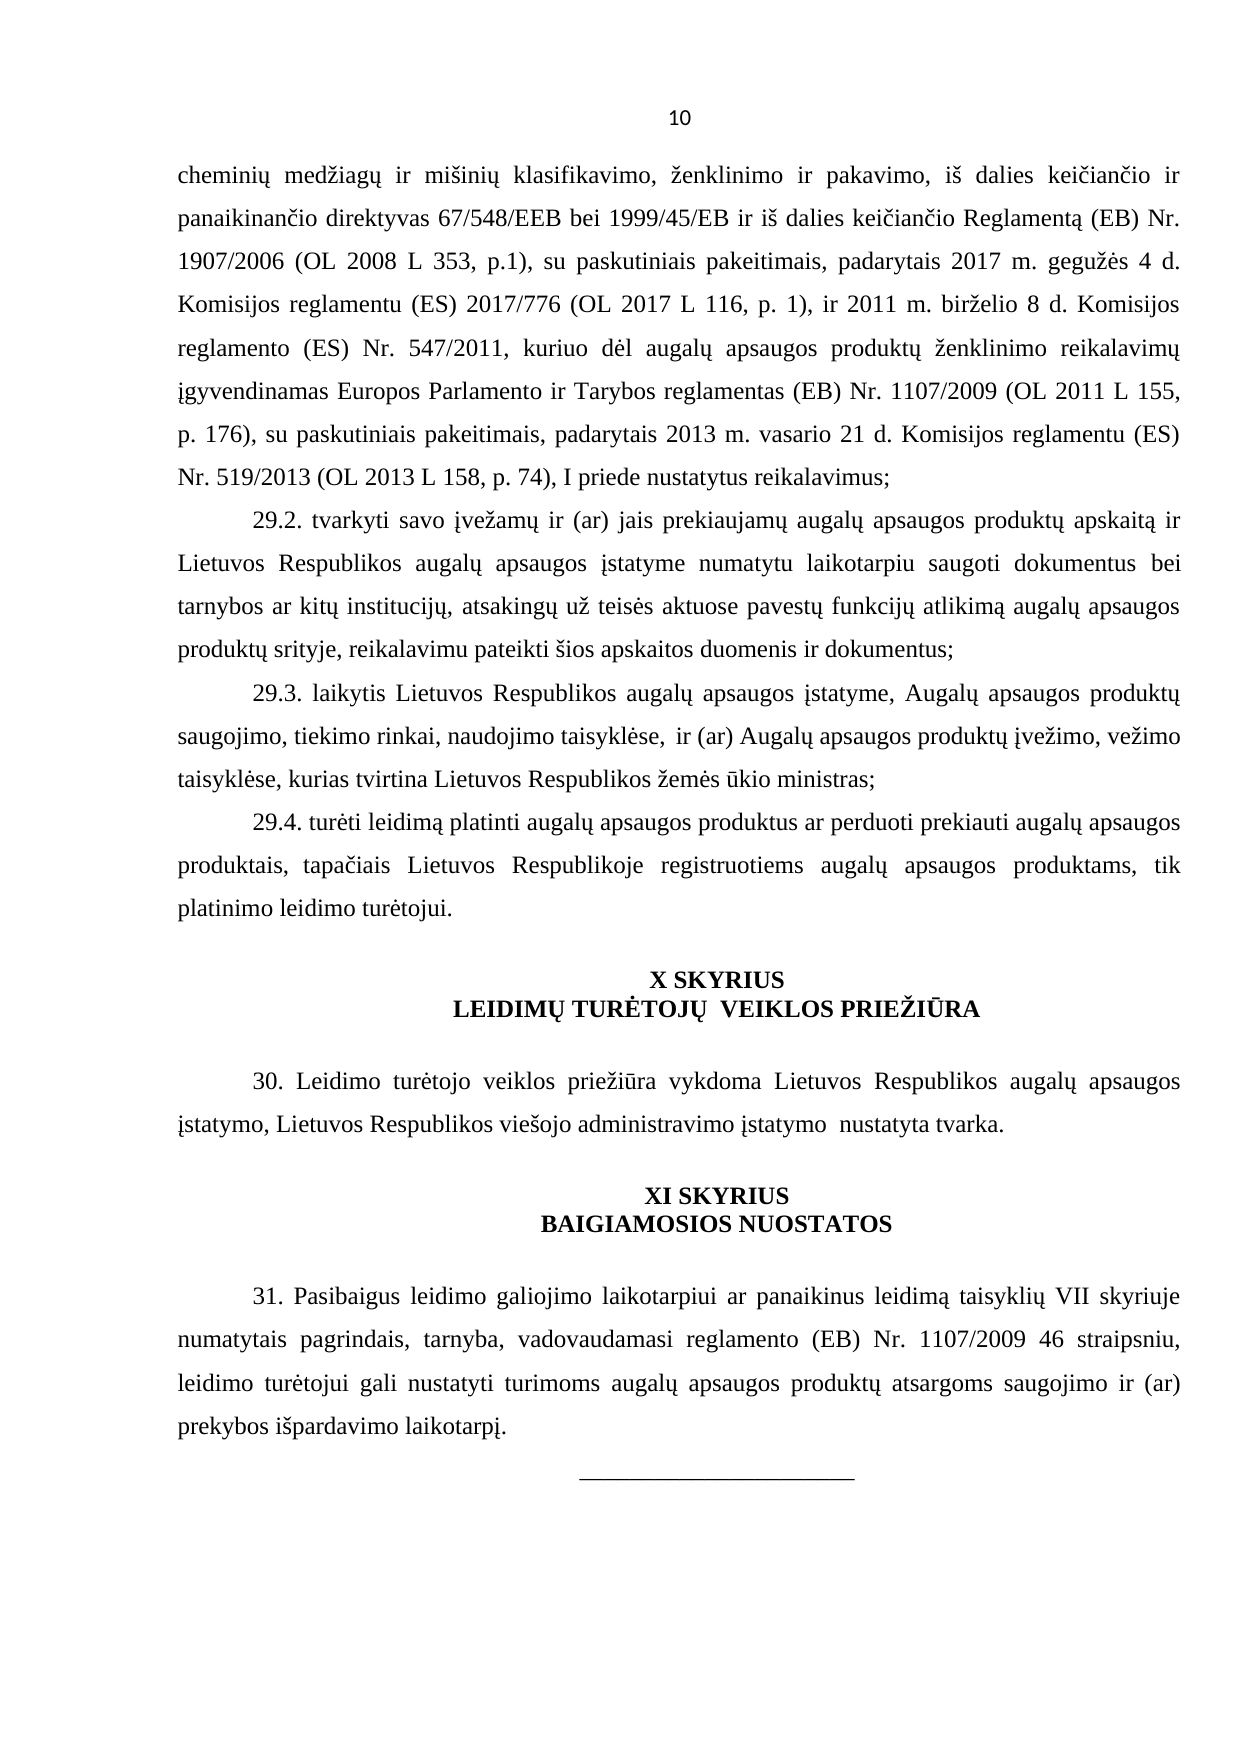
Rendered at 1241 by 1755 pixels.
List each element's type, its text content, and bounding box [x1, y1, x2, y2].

text ______________________ [177, 1454, 1181, 1483]
text 29.3. laikytis Lietuvos Respublikos augalų apsaugos įstatyme, Augalų apsaugos produktų saugojimo, tiekimo rinkai, naudojimo taisyklėse, ir (ar) Augalų apsaugos produktų įvežimo, vežimo taisyklėse, kurias tvirtina Lietuvos Respublikos žemės ūkio ministras; [177, 678, 1181, 793]
text cheminių medžiagų ir mišinių klasifikavimo, ženklinimo ir pakavimo, iš dalies keičiančio ir panaikinančio direktyvas 67/548/EEB bei 1999/45/EB ir iš dalies keičiančio Reglamentą (EB) Nr. 1907/2006 (OL 2008 L 353, p.1), su paskutiniais pakeitimais, padarytais 2017 m. gegužės 4 d. Komisijos reglamentu (ES) 2017/776 (OL 2017 L 116, p. 1), ir 2011 m. birželio 8 d. Komisijos reglamento (ES) Nr. 547/2011, kuriuo dėl augalų apsaugos produktų ženklinimo reikalavimų įgyvendinamas Europos Parlamento ir Tarybos reglamentas (EB) Nr. 1107/2009 (OL 2011 L 155, p. 176), su paskutiniais pakeitimais, padarytais 2013 m. vasario 21 d. Komisijos reglamentu (ES) Nr. 519/2013 (OL 2013 L 158, p. 74), I priede nustatytus reikalavimus; [177, 160, 1181, 491]
text X SKYRIUS [177, 965, 1181, 994]
text 30. Leidimo turėtojo veiklos priežiūra vykdoma Lietuvos Respublikos augalų apsaugos įstatymo, Lietuvos Respublikos viešojo administravimo įstatymo nustatyta tvarka. [177, 1066, 1181, 1138]
text 31. Pasibaigus leidimo galiojimo laikotarpiui ar panaikinus leidimą taisyklių VII skyriuje numatytais pagrindais, tarnyba, vadovaudamasi reglamento (EB) Nr. 1107/2009 46 straipsniu, leidimo turėtojui gali nustatyti turimoms augalų apsaugos produktų atsargoms saugojimo ir (ar) prekybos išpardavimo laikotarpį. [177, 1281, 1181, 1439]
text 29.2. tvarkyti savo įvežamų ir (ar) jais prekiaujamų augalų apsaugos produktų apskaitą ir Lietuvos Respublikos augalų apsaugos įstatyme numatytu laikotarpiu saugoti dokumentus bei tarnybos ar kitų institucijų, atsakingų už teisės aktuose pavestų funkcijų atlikimą augalų apsaugos produktų srityje, reikalavimu pateikti šios apskaitos duomenis ir dokumentus; [177, 505, 1181, 663]
text LEIDIMŲ TURĖTOJŲ VEIKLOS PRIEŽIŪRA [177, 994, 1181, 1023]
text BAIGIAMOSIOS NUOSTATOS [177, 1209, 1181, 1238]
text XI SKYRIUS [177, 1181, 1181, 1209]
text 29.4. turėti leidimą platinti augalų apsaugos produktus ar perduoti prekiauti augalų apsaugos produktais, tapačiais Lietuvos Respublikoje registruotiems augalų apsaugos produktams, tik platinimo leidimo turėtojui. [177, 807, 1181, 922]
